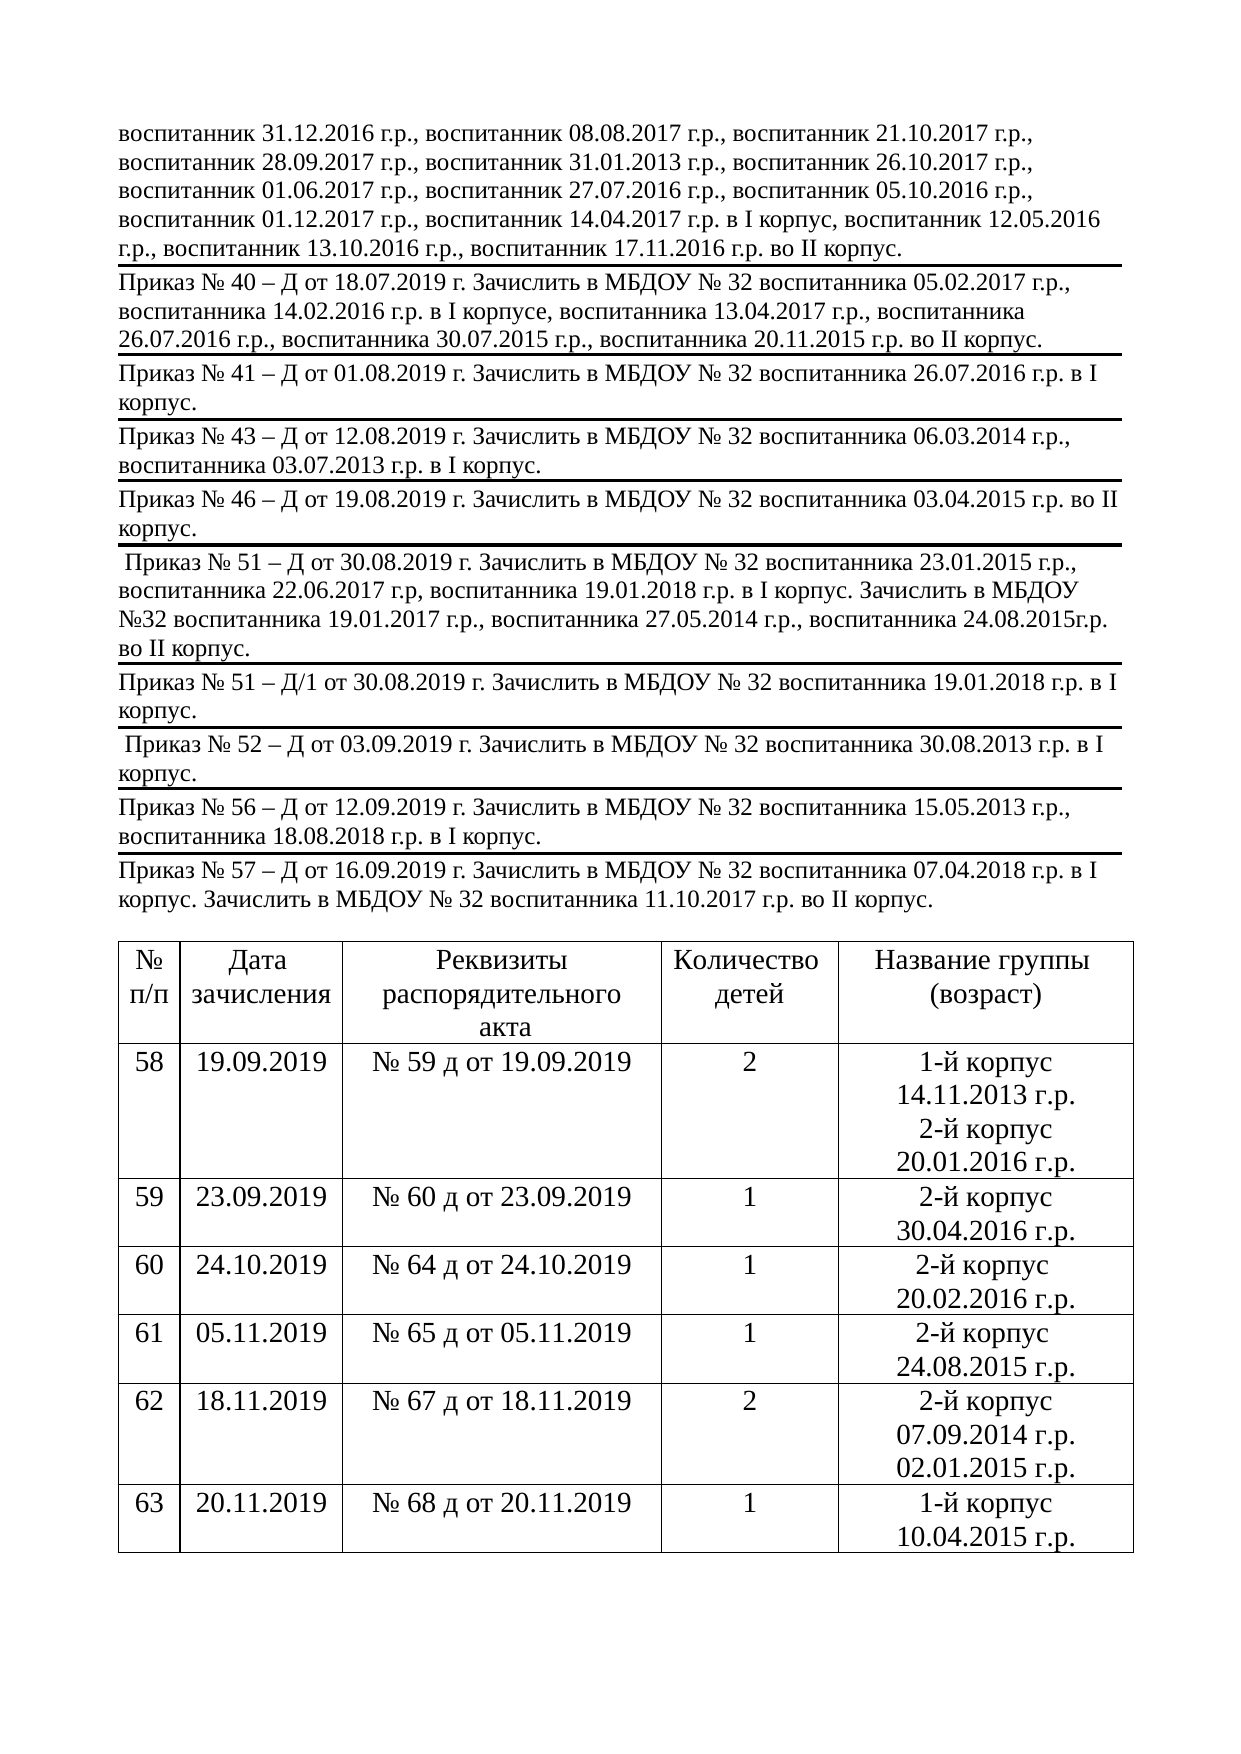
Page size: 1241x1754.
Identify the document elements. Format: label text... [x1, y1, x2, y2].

table_cell 18.11.2019 [181, 1384, 342, 1484]
table_cell 62 [119, 1384, 179, 1484]
table_cell № 64 д от 24.10.2019 [343, 1247, 661, 1314]
table_cell 2 [662, 1384, 838, 1484]
table_cell 2-й корпус 20.02.2016 г.р. [839, 1247, 1133, 1314]
table_cell 58 [119, 1044, 179, 1178]
table_cell 05.11.2019 [181, 1315, 342, 1382]
table_header Название группы (возраст) [839, 942, 1133, 1043]
table_cell 63 [119, 1485, 179, 1552]
table_cell 23.09.2019 [181, 1179, 342, 1246]
table_cell 60 [119, 1247, 179, 1314]
table_cell № 67 д от 18.11.2019 [343, 1384, 661, 1484]
table_cell № 60 д от 23.09.2019 [343, 1179, 661, 1246]
text Приказ № 51 – Д от 30.08.2019 г. Зачислить в МБДОУ № 32 воспитанника 23.01.2015 г.р., воспитанника 22.06.2017 г.р, воспитанника 19.01.2018 г.р. в I корпус. Зачислить в МБДОУ №32 воспитанника 19.01.2017 г.р., воспитанника 27.05.2014 г.р., воспитанника 24.08.2015г.р. во II корпус. [118, 547, 1122, 662]
table_cell 1 [662, 1485, 838, 1552]
text Приказ № 57 – Д от 16.09.2019 г. Зачислить в МБДОУ № 32 воспитанника 07.04.2018 г.р. в I корпус. Зачислить в МБДОУ № 32 воспитанника 11.10.2017 г.р. во II корпус. [118, 855, 1122, 912]
table_cell 19.09.2019 [181, 1044, 342, 1178]
table_cell 1-й корпус 14.11.2013 г.р. 2-й корпус 20.01.2016 г.р. [839, 1044, 1133, 1178]
table_cell 61 [119, 1315, 179, 1382]
table_cell 24.10.2019 [181, 1247, 342, 1314]
table_cell № 68 д от 20.11.2019 [343, 1485, 661, 1552]
table_cell № 59 д от 19.09.2019 [343, 1044, 661, 1178]
table_cell 2-й корпус 24.08.2015 г.р. [839, 1315, 1133, 1382]
table_cell 1 [662, 1315, 838, 1382]
table_header Дата зачисления [181, 942, 342, 1043]
text воспитанник 31.12.2016 г.р., воспитанник 08.08.2017 г.р., воспитанник 21.10.2017 г.р., воспитанник 28.09.2017 г.р., воспитанник 31.01.2013 г.р., воспитанник 26.10.2017 г.р., воспитанник 01.06.2017 г.р., воспитанник 27.07.2016 г.р., воспитанник 05.10.2016 г.р., воспитанник 01.12.2017 г.р., воспитанник 14.04.2017 г.р. в I корпус, воспитанник 12.05.2016 г.р., воспитанник 13.10.2016 г.р., воспитанник 17.11.2016 г.р. во II корпус. [118, 118, 1122, 264]
text Приказ № 51 – Д/1 от 30.08.2019 г. Зачислить в МБДОУ № 32 воспитанника 19.01.2018 г.р. в I корпус. [118, 665, 1122, 726]
table_cell 1-й корпус 10.04.2015 г.р. [839, 1485, 1133, 1552]
text Приказ № 40 – Д от 18.07.2019 г. Зачислить в МБДОУ № 32 воспитанника 05.02.2017 г.р., воспитанника 14.02.2016 г.р. в I корпусе, воспитанника 13.04.2017 г.р., воспитанника 26.07.2016 г.р., воспитанника 30.07.2015 г.р., воспитанника 20.11.2015 г.р. во II корпус. [118, 267, 1122, 353]
table_header № п/п [119, 942, 179, 1043]
table_cell 2-й корпус 30.04.2016 г.р. [839, 1179, 1133, 1246]
text Приказ № 43 – Д от 12.08.2019 г. Зачислить в МБДОУ № 32 воспитанника 06.03.2014 г.р., воспитанника 03.07.2013 г.р. в I корпус. [118, 421, 1122, 479]
text Приказ № 52 – Д от 03.09.2019 г. Зачислить в МБДОУ № 32 воспитанника 30.08.2013 г.р. в I корпус. [118, 729, 1122, 787]
table_header Реквизиты распорядительного акта [343, 942, 661, 1043]
table_cell 2-й корпус 07.09.2014 г.р. 02.01.2015 г.р. [839, 1384, 1133, 1484]
table_cell 1 [662, 1179, 838, 1246]
table_cell 2 [662, 1044, 838, 1178]
table_cell 59 [119, 1179, 179, 1246]
table_cell 20.11.2019 [181, 1485, 342, 1552]
table_header Количество детей [662, 942, 838, 1043]
text Приказ № 56 – Д от 12.09.2019 г. Зачислить в МБДОУ № 32 воспитанника 15.05.2013 г.р., воспитанника 18.08.2018 г.р. в I корпус. [118, 790, 1122, 852]
text Приказ № 41 – Д от 01.08.2019 г. Зачислить в МБДОУ № 32 воспитанника 26.07.2016 г.р. в I корпус. [118, 356, 1122, 418]
table_cell 1 [662, 1247, 838, 1314]
text Приказ № 46 – Д от 19.08.2019 г. Зачислить в МБДОУ № 32 воспитанника 03.04.2015 г.р. во II корпус. [118, 482, 1122, 543]
table_cell № 65 д от 05.11.2019 [343, 1315, 661, 1382]
